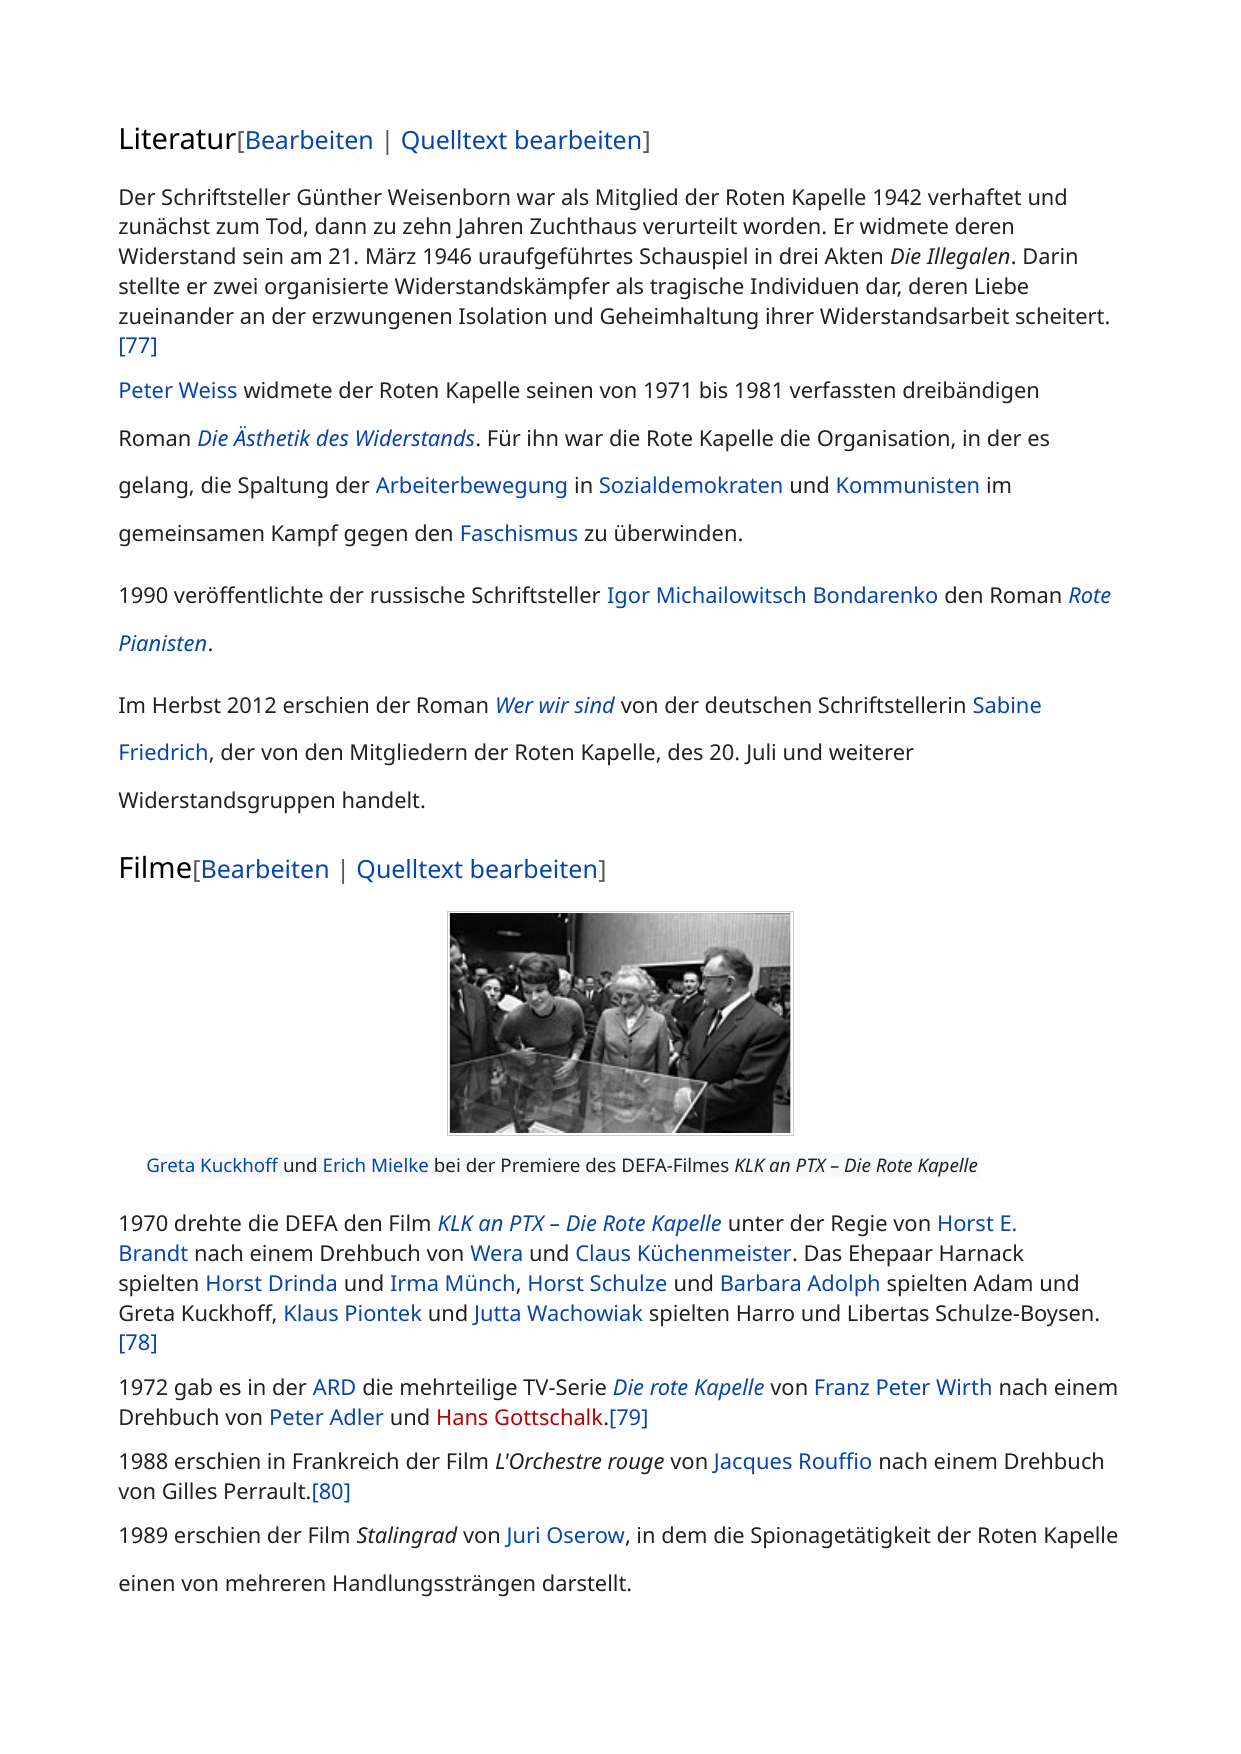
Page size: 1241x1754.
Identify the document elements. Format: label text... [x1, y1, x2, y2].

subtitle Filme[Bearbeiten | Quelltext bearbeiten] [118, 847, 1122, 887]
text Greta Kuckhoff und Erich Mielke bei der Premiere des DEFA-Filmes KLK an PTX – Die Rote Kapelle [123, 1153, 1122, 1178]
text Im Herbst 2012 erschien der Roman Wer wir sind von der deutschen Schriftstellerin Sabine Friedrich, der von den Mitgliedern der Roten Kapelle, des 20. Juli und weiterer Widerstandsgruppen handelt. [118, 690, 1122, 815]
text Der Schriftsteller Günther Weisenborn war als Mitglied der Roten Kapelle 1942 verhaftet und zunächst zum Tod, dann zu zehn Jahren Zuchthaus verurteilt worden. Er widmete deren Widerstand sein am 21. März 1946 uraufgeführtes Schauspiel in drei Akten Die Illegalen. Darin stellte er zwei organisierte Widerstandskämpfer als tragische Individuen dar, deren Liebe zueinander an der erzwungenen Isolation und Geheimhaltung ihrer Widerstandsarbeit scheitert.[77] [118, 182, 1122, 360]
text 1990 veröffentlichte der russische Schriftsteller Igor Michailowitsch Bondarenko den Roman Rote Pianisten. [118, 580, 1122, 657]
subtitle Literatur[Bearbeiten | Quelltext bearbeiten] [118, 118, 1122, 158]
text 1972 gab es in der ARD die mehrteilige TV-Serie Die rote Kapelle von Franz Peter Wirth nach einem Drehbuch von Peter Adler und Hans Gottschalk.[79] [118, 1372, 1122, 1431]
text 1970 drehte die DEFA den Film KLK an PTX – Die Rote Kapelle unter der Regie von Horst E. Brandt nach einem Drehbuch von Wera und Claus Küchenmeister. Das Ehepaar Harnack spielten Horst Drinda und Irma Münch, Horst Schulze und Barbara Adolph spielten Adam und Greta Kuckhoff, Klaus Piontek und Jutta Wachowiak spielten Harro und Libertas Schulze-Boysen.[78] [118, 1208, 1122, 1357]
picture [449, 913, 791, 1133]
text 1988 erschien in Frankreich der Film L'Orchestre rouge von Jacques Rouffio nach einem Drehbuch von Gilles Perrault.[80] [118, 1446, 1122, 1505]
text Peter Weiss widmete der Roten Kapelle seinen von 1971 bis 1981 verfassten dreibändigen Roman Die Ästhetik des Widerstands. Für ihn war die Rote Kapelle die Organisation, in der es gelang, die Spaltung der Arbeiterbewegung in Sozialdemokraten und Kommunisten im gemeinsamen Kampf gegen den Faschismus zu überwinden. [118, 375, 1122, 547]
text 1989 erschien der Film Stalingrad von Juri Oserow, in dem die Spionagetätigkeit der Roten Kapelle einen von mehreren Handlungssträngen darstellt. [118, 1520, 1122, 1597]
